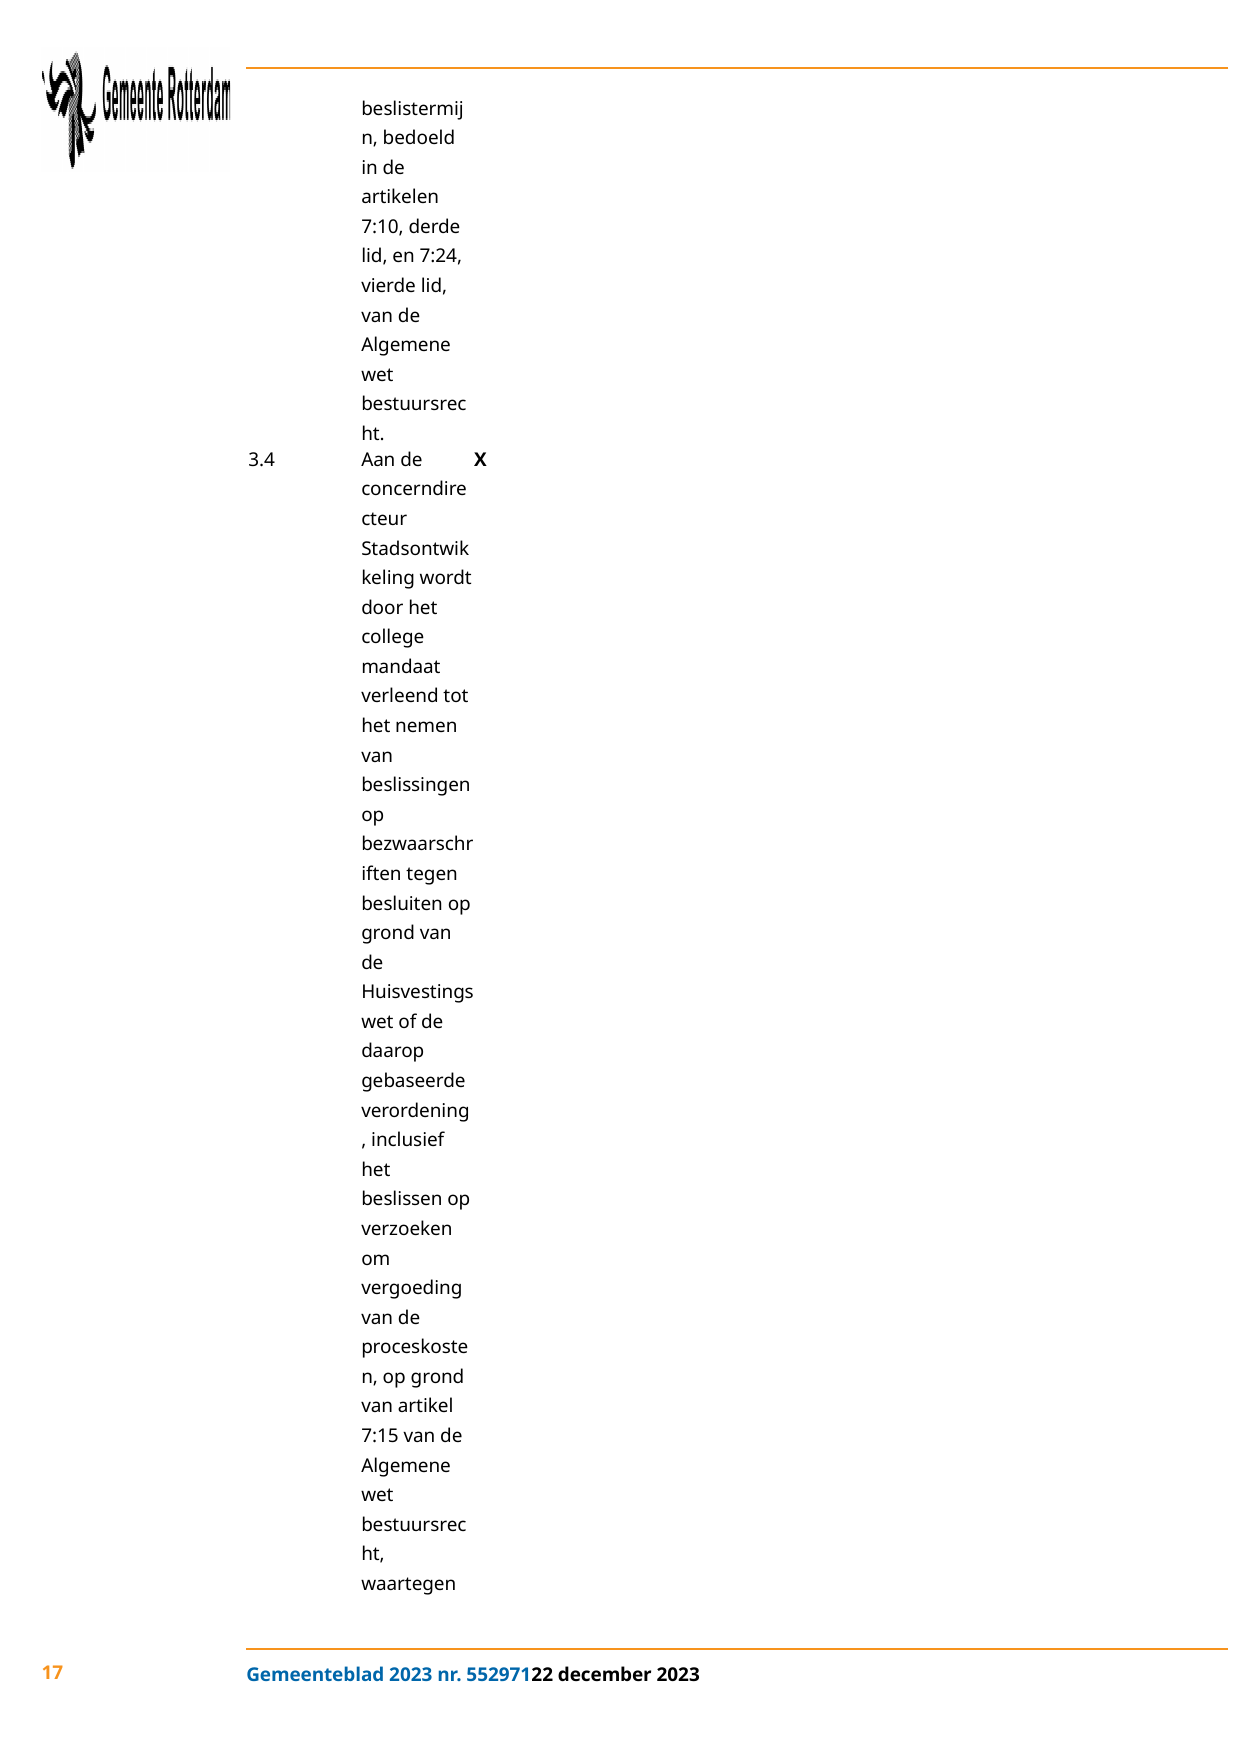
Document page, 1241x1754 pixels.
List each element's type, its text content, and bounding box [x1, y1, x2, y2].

table_cell [1039, 95, 1152, 446]
table_cell [700, 446, 813, 1596]
table_cell [474, 95, 587, 446]
table_cell [587, 446, 700, 1596]
table_cell Aan de concerndirecteur Stadsontwikkeling wordt door het college mandaat verleend tot het nemen van beslissingen op bezwaarschriften tegen besluiten op grond van de Huisvestingswet of de daarop gebaseerde verordening, inclusief het beslissen op verzoeken om vergoeding van de proceskosten, op grond van artikel 7:15 van de Algemene wet bestuursrecht, waartegen [361, 446, 474, 1596]
table_cell [587, 95, 700, 446]
table_cell X [474, 446, 587, 1596]
table_cell [700, 95, 813, 446]
table_cell [926, 446, 1038, 1596]
table_cell 3.4 [248, 446, 361, 1596]
table_cell beslistermijn, bedoeld in de artikelen 7:10, derde lid, en 7:24, vierde lid, van de Algemene wet bestuursrecht. [361, 95, 474, 446]
table_cell [926, 95, 1038, 446]
table_cell [1039, 446, 1152, 1596]
table_cell [813, 446, 926, 1596]
table_cell [813, 95, 926, 446]
table_cell [248, 95, 361, 446]
picture [41, 47, 231, 172]
